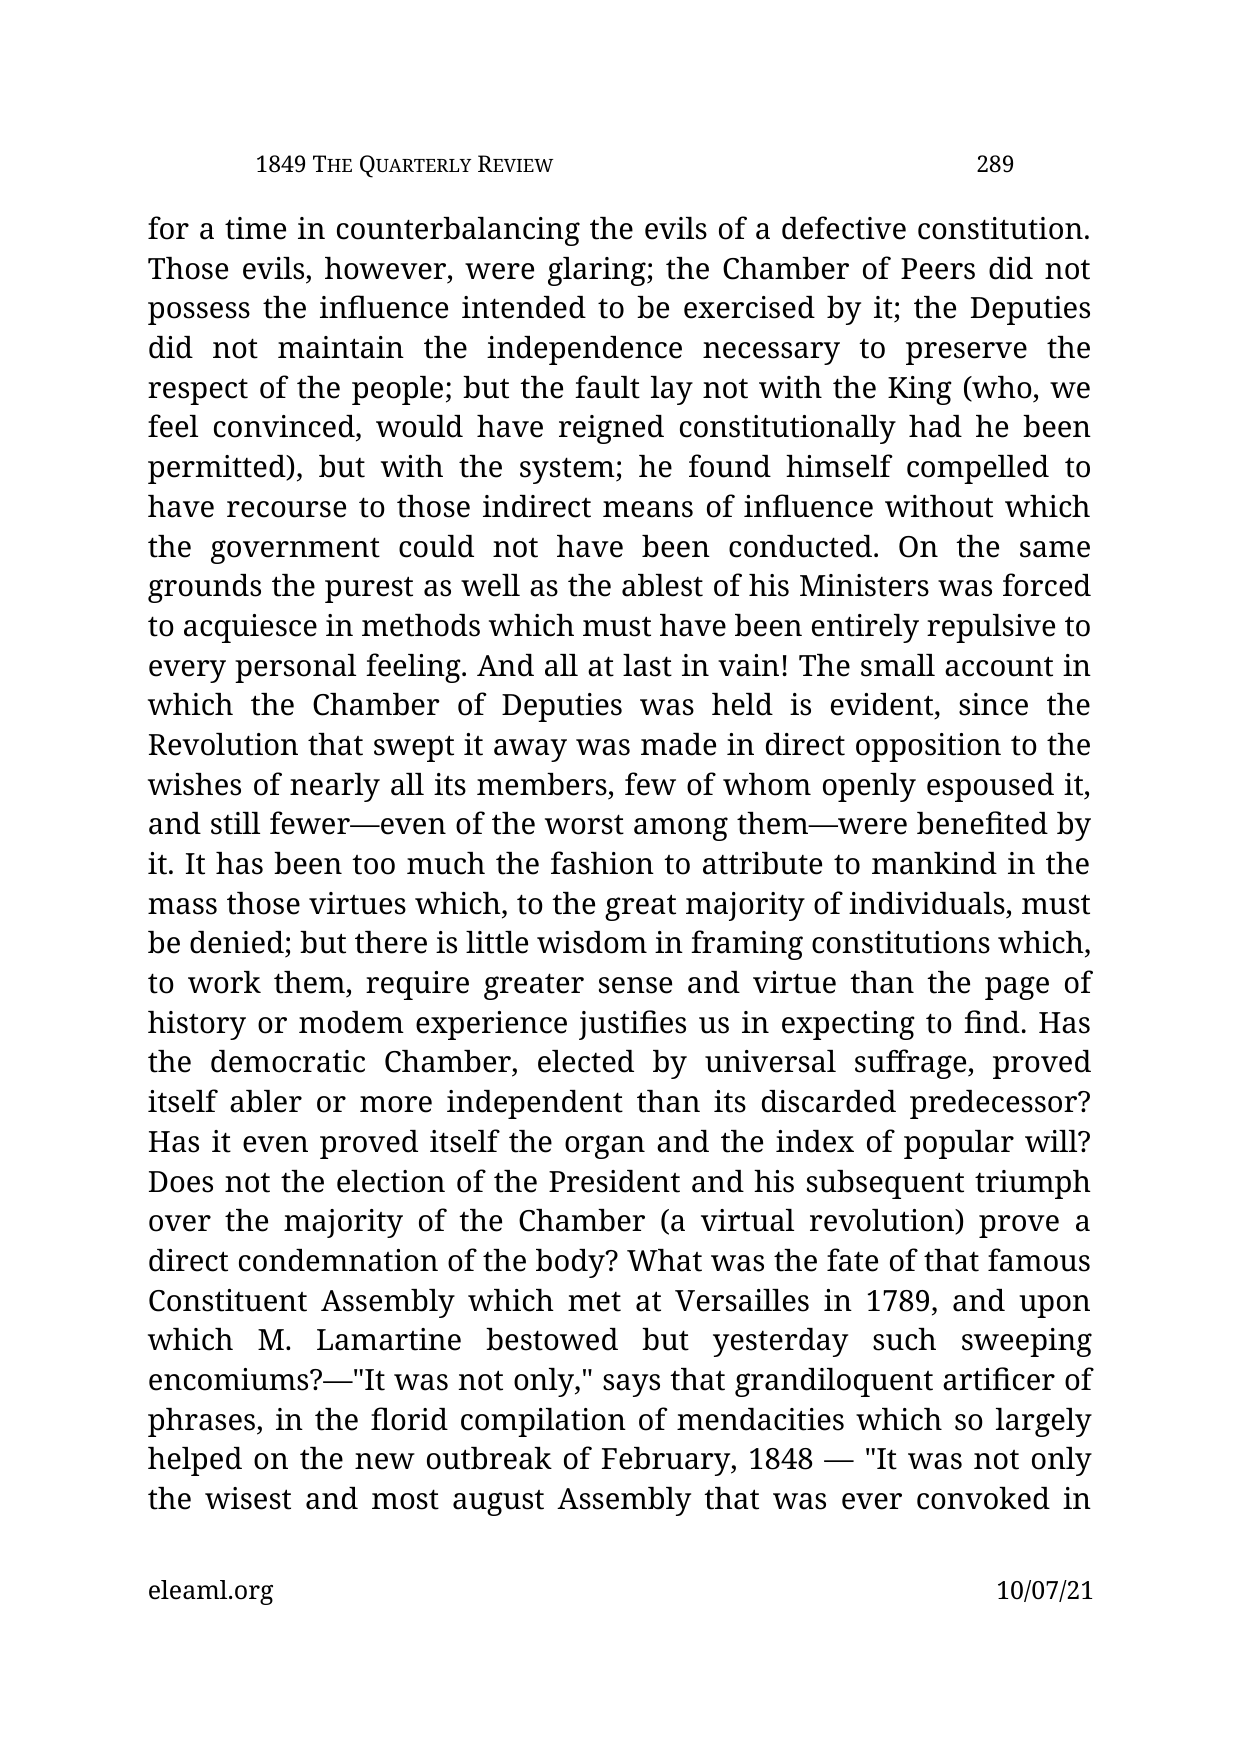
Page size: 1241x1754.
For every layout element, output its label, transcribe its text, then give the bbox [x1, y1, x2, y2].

text for a time in counterbalancing the evils of a defective constitution. Those evils, however, were glaring; the Chamber of Peers did not possess the influence intended to be exercised by it; the Deputies did not maintain the independence necessary to preserve the respect of the people; but the fault lay not with the King (who, we feel convinced, would have reigned constitutionally had he been permitted), but with the system; he found himself compelled to have recourse to those indirect means of influence without which the government could not have been conducted. On the same grounds the purest as well as the ablest of his Ministers was forced to acquiesce in methods which must have been entirely repulsive to every personal feeling. And all at last in vain! The small account in which the Chamber of Deputies was held is evident, since the Revolution that swept it away was made in direct opposition to the wishes of nearly all its members, few of whom openly espoused it, and still fewer—even of the worst among them—were benefited by it. It has been too much the fashion to attribute to mankind in the mass those virtues which, to the great majority of individuals, must be denied; but there is little wisdom in framing constitutions which, to work them, require greater sense and virtue than the page of history or modem experience justifies us in expecting to find. Has the democratic Chamber, elected by universal suffrage, proved itself abler or more independent than its discarded predecessor? Has it even proved itself the organ and the index of popular will? Does not the election of the President and his subsequent triumph over the majority of the Chamber (a virtual revolution) prove a direct condemnation of the body? What was the fate of that famous Constituent Assembly which met at Versailles in 1789, and upon which M. Lamartine bestowed but yesterday such sweeping encomiums?—"It was not only," says that grandiloquent artificer of phrases, in the florid compilation of mendacities which so largely helped on the new outbreak of February, 1848 — "It was not only the wisest and most august Assembly that was ever convoked in [148, 208, 1093, 1518]
